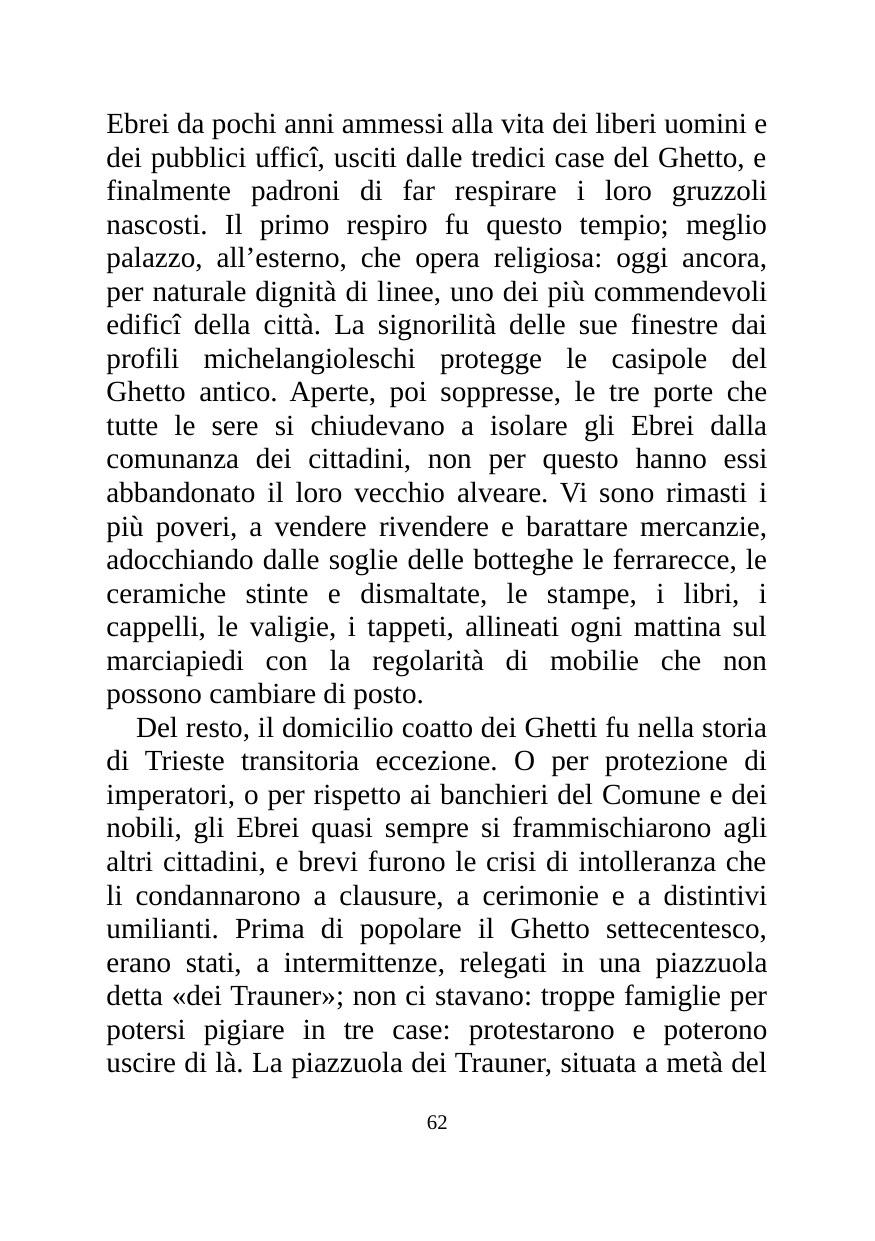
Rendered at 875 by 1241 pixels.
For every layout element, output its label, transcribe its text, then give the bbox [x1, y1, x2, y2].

text Ebrei da pochi anni ammessi alla vita dei liberi uomini e dei pubblici ufficî, usciti dalle tredici case del Ghetto, e finalmente padroni di far respirare i loro gruzzoli nascosti. Il primo respiro fu questo tempio; meglio palazzo, all’esterno, che opera religiosa: oggi ancora, per naturale dignità di linee, uno dei più commendevoli edificî della città. La signorilità delle sue finestre dai profili michelangioleschi protegge le casipole del Ghetto antico. Aperte, poi soppresse, le tre porte che tutte le sere si chiudevano a isolare gli Ebrei dalla comunanza dei cittadini, non per questo hanno essi abbandonato il loro vecchio alveare. Vi sono rimasti i più poveri, a vendere rivendere e barattare mercanzie, adocchiando dalle soglie delle botteghe le ferrarecce, le ceramiche stinte e dismaltate, le stampe, i libri, i cappelli, le valigie, i tappeti, allineati ogni mattina sul marciapiedi con la regolarità di mobilie che non possono cambiare di posto. [106, 106, 768, 710]
text Del resto, il domicilio coatto dei Ghetti fu nella storia di Trieste transitoria eccezione. O per protezione di imperatori, o per rispetto ai banchieri del Comune e dei nobili, gli Ebrei quasi sempre si frammischiarono agli altri cittadini, e brevi furono le crisi di intolleranza che li condannarono a clausure, a cerimonie e a distintivi umilianti. Prima di popolare il Ghetto settecentesco, erano stati, a intermittenze, relegati in una piazzuola detta «dei Trauner»; non ci stavano: troppe famiglie per potersi pigiare in tre case: protestarono e poterono uscire di là. La piazzuola dei Trauner, situata a metà del [106, 710, 768, 1079]
